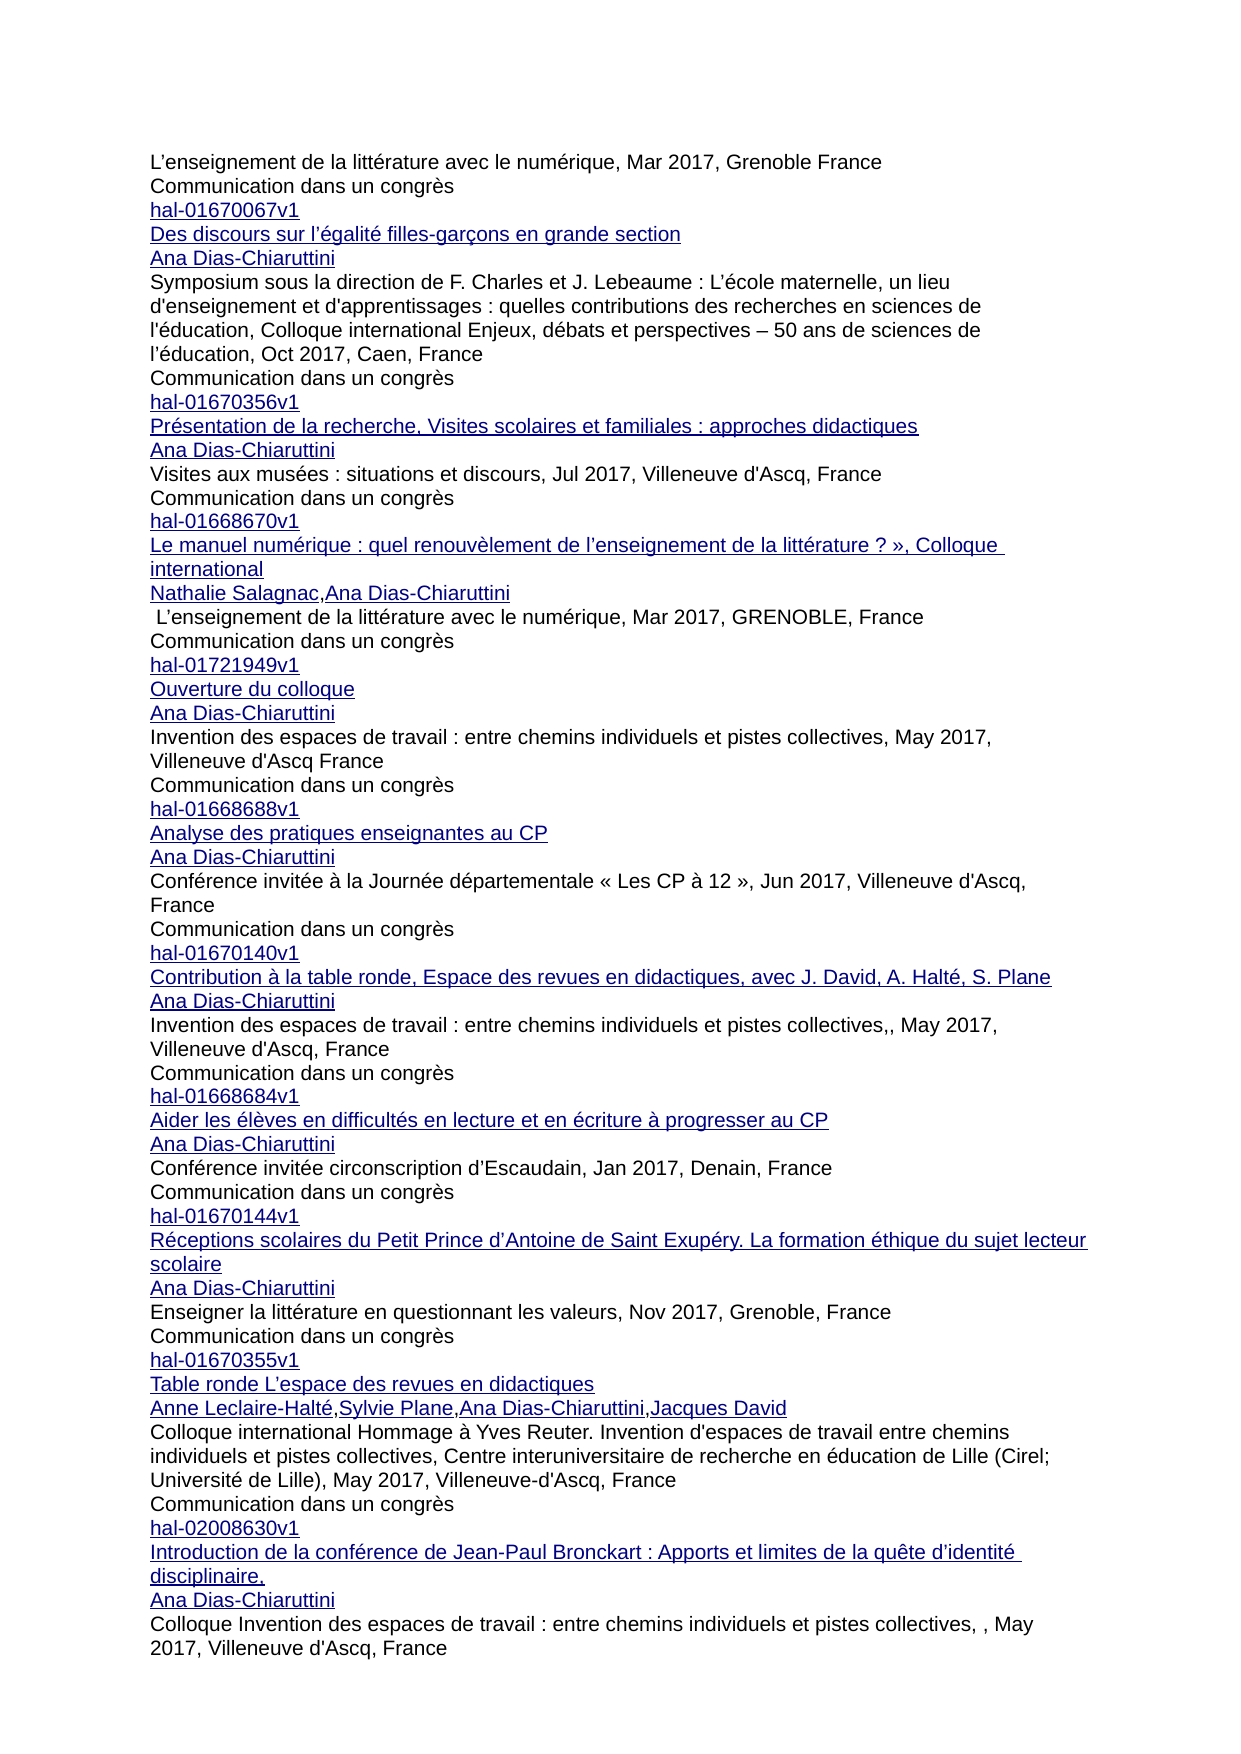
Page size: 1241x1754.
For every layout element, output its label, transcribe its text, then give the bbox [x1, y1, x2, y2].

table_cell Introduction de la conférence de Jean-Paul Bronckart : Apports et limites de la quête d’identité disciplinaire, Ana Dias-Chiaruttini Colloque Invention des espaces de travail : entre chemins individuels et pistes collectives, , May 2017, Villeneuve d'Ascq, France [150, 1540, 1090, 1659]
table_cell Réceptions scolaires du Petit Prince d’Antoine de Saint Exupéry. La formation éthique du sujet lecteur scolaire Ana Dias-Chiaruttini Enseigner la littérature en questionnant les valeurs, Nov 2017, Grenoble, France Communication dans un congrès hal-01670355v1 [150, 1228, 1090, 1372]
table_cell L’enseignement de la littérature avec le numérique, Mar 2017, Grenoble France Communication dans un congrès hal-01670067v1 [150, 150, 1090, 222]
table_cell Table ronde L’espace des revues en didactiques Anne Leclaire-Halté,Sylvie Plane,Ana Dias-Chiaruttini,Jacques David Colloque international Hommage à Yves Reuter. Invention d'espaces de travail entre chemins individuels et pistes collectives, Centre interuniversitaire de recherche en éducation de Lille (Cirel; Université de Lille), May 2017, Villeneuve-d'Ascq, France Communication dans un congrès hal-02008630v1 [150, 1372, 1090, 1539]
table_cell Aider les élèves en difficultés en lecture et en écriture à progresser au CP Ana Dias-Chiaruttini Conférence invitée circonscription d’Escaudain, Jan 2017, Denain, France Communication dans un congrès hal-01670144v1 [150, 1108, 1090, 1228]
table_cell Ouverture du colloque Ana Dias-Chiaruttini Invention des espaces de travail : entre chemins individuels et pistes collectives, May 2017, Villeneuve d'Ascq France Communication dans un congrès hal-01668688v1 [150, 677, 1090, 821]
table_cell Le manuel numérique : quel renouvèlement de l’enseignement de la littérature ? », Colloque international Nathalie Salagnac,Ana Dias-Chiaruttini L’enseignement de la littérature avec le numérique, Mar 2017, GRENOBLE, France Communication dans un congrès hal-01721949v1 [150, 533, 1090, 677]
table_cell Contribution à la table ronde, Espace des revues en didactiques, avec J. David, A. Halté, S. Plane Ana Dias-Chiaruttini Invention des espaces de travail : entre chemins individuels et pistes collectives,, May 2017, Villeneuve d'Ascq, France Communication dans un congrès hal-01668684v1 [150, 965, 1090, 1108]
table_cell Analyse des pratiques enseignantes au CP Ana Dias-Chiaruttini Conférence invitée à la Journée départementale « Les CP à 12 », Jun 2017, Villeneuve d'Ascq, France Communication dans un congrès hal-01670140v1 [150, 821, 1090, 964]
table_cell Présentation de la recherche, Visites scolaires et familiales : approches didactiques Ana Dias-Chiaruttini Visites aux musées : situations et discours, Jul 2017, Villeneuve d'Ascq, France Communication dans un congrès hal-01668670v1 [150, 414, 1090, 533]
table_cell Des discours sur l’égalité filles-garçons en grande section Ana Dias-Chiaruttini Symposium sous la direction de F. Charles et J. Lebeaume : L’école maternelle, un lieu d'enseignement et d'apprentissages : quelles contributions des recherches en sciences de l'éducation, Colloque international Enjeux, débats et perspectives – 50 ans de sciences de l’éducation, Oct 2017, Caen, France Communication dans un congrès hal-01670356v1 [150, 222, 1090, 413]
